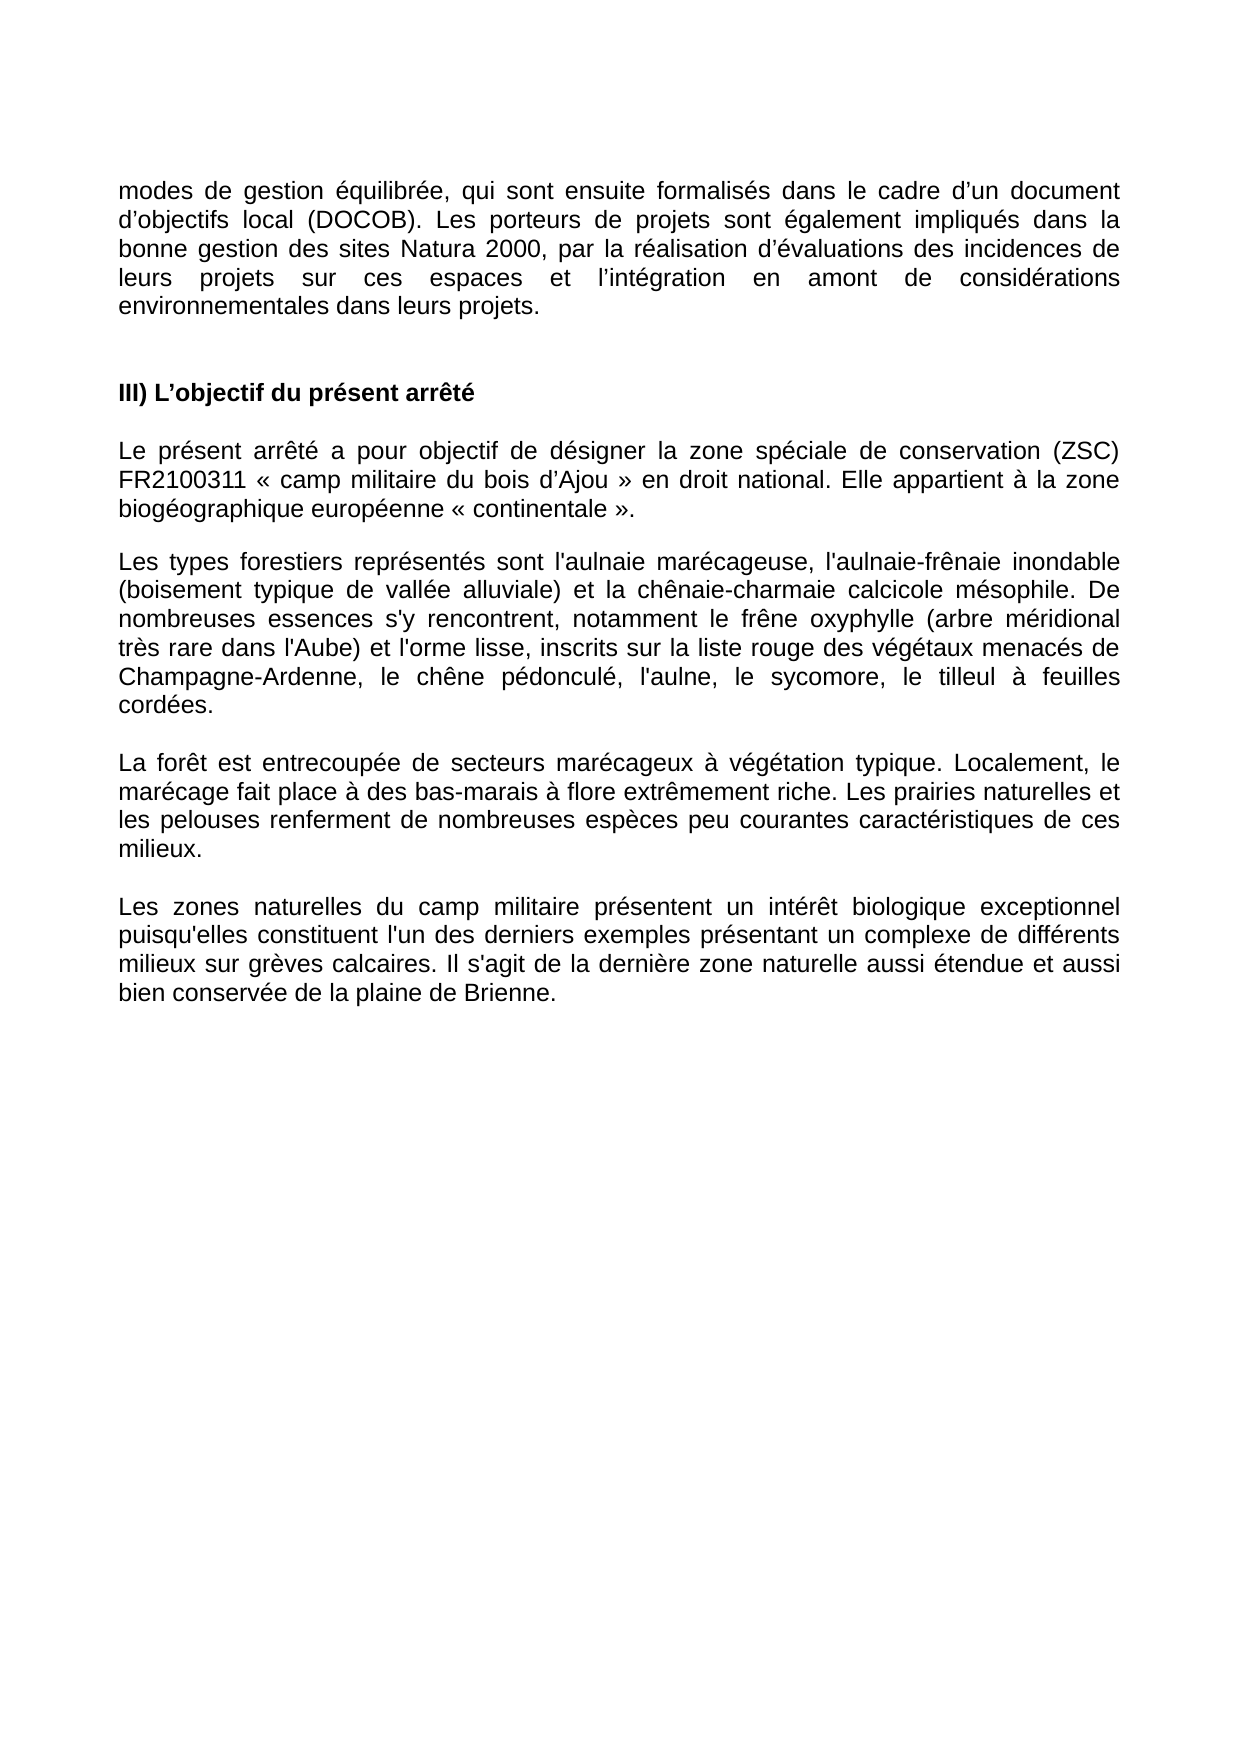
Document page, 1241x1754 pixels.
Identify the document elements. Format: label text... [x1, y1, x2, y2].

text Les types forestiers représentés sont l'aulnaie marécageuse, l'aulnaie-frênaie inondable (boisement typique de vallée alluviale) et la chênaie-charmaie calcicole mésophile. De nombreuses essences s'y rencontrent, notamment le frêne oxyphylle (arbre méridional très rare dans l'Aube) et l'orme lisse, inscrits sur la liste rouge des végétaux menacés de Champagne-Ardenne, le chêne pédonculé, l'aulne, le sycomore, le tilleul à feuilles cordées. [118, 547, 1122, 719]
text III) L’objectif du présent arrêté [118, 378, 1122, 407]
text modes de gestion équilibrée, qui sont ensuite formalisés dans le cadre d’un document d’objectifs local (DOCOB). Les porteurs de projets sont également impliqués dans la bonne gestion des sites Natura 2000, par la réalisation d’évaluations des incidences de leurs projets sur ces espaces et l’intégration en amont de considérations environnementales dans leurs projets. [118, 176, 1122, 320]
text La forêt est entrecoupée de secteurs marécageux à végétation typique. Localement, le marécage fait place à des bas-marais à flore extrêmement riche. Les prairies naturelles et les pelouses renferment de nombreuses espèces peu courantes caractéristiques de ces milieux. [118, 748, 1122, 863]
text Les zones naturelles du camp militaire présentent un intérêt biologique exceptionnel puisqu'elles constituent l'un des derniers exemples présentant un complexe de différents milieux sur grèves calcaires. Il s'agit de la dernière zone naturelle aussi étendue et aussi bien conservée de la plaine de Brienne. [118, 892, 1122, 1007]
text Le présent arrêté a pour objectif de désigner la zone spéciale de conservation (ZSC) FR2100311 « camp militaire du bois d’Ajou » en droit national. Elle appartient à la zone biogéographique européenne « continentale ». [118, 436, 1122, 523]
